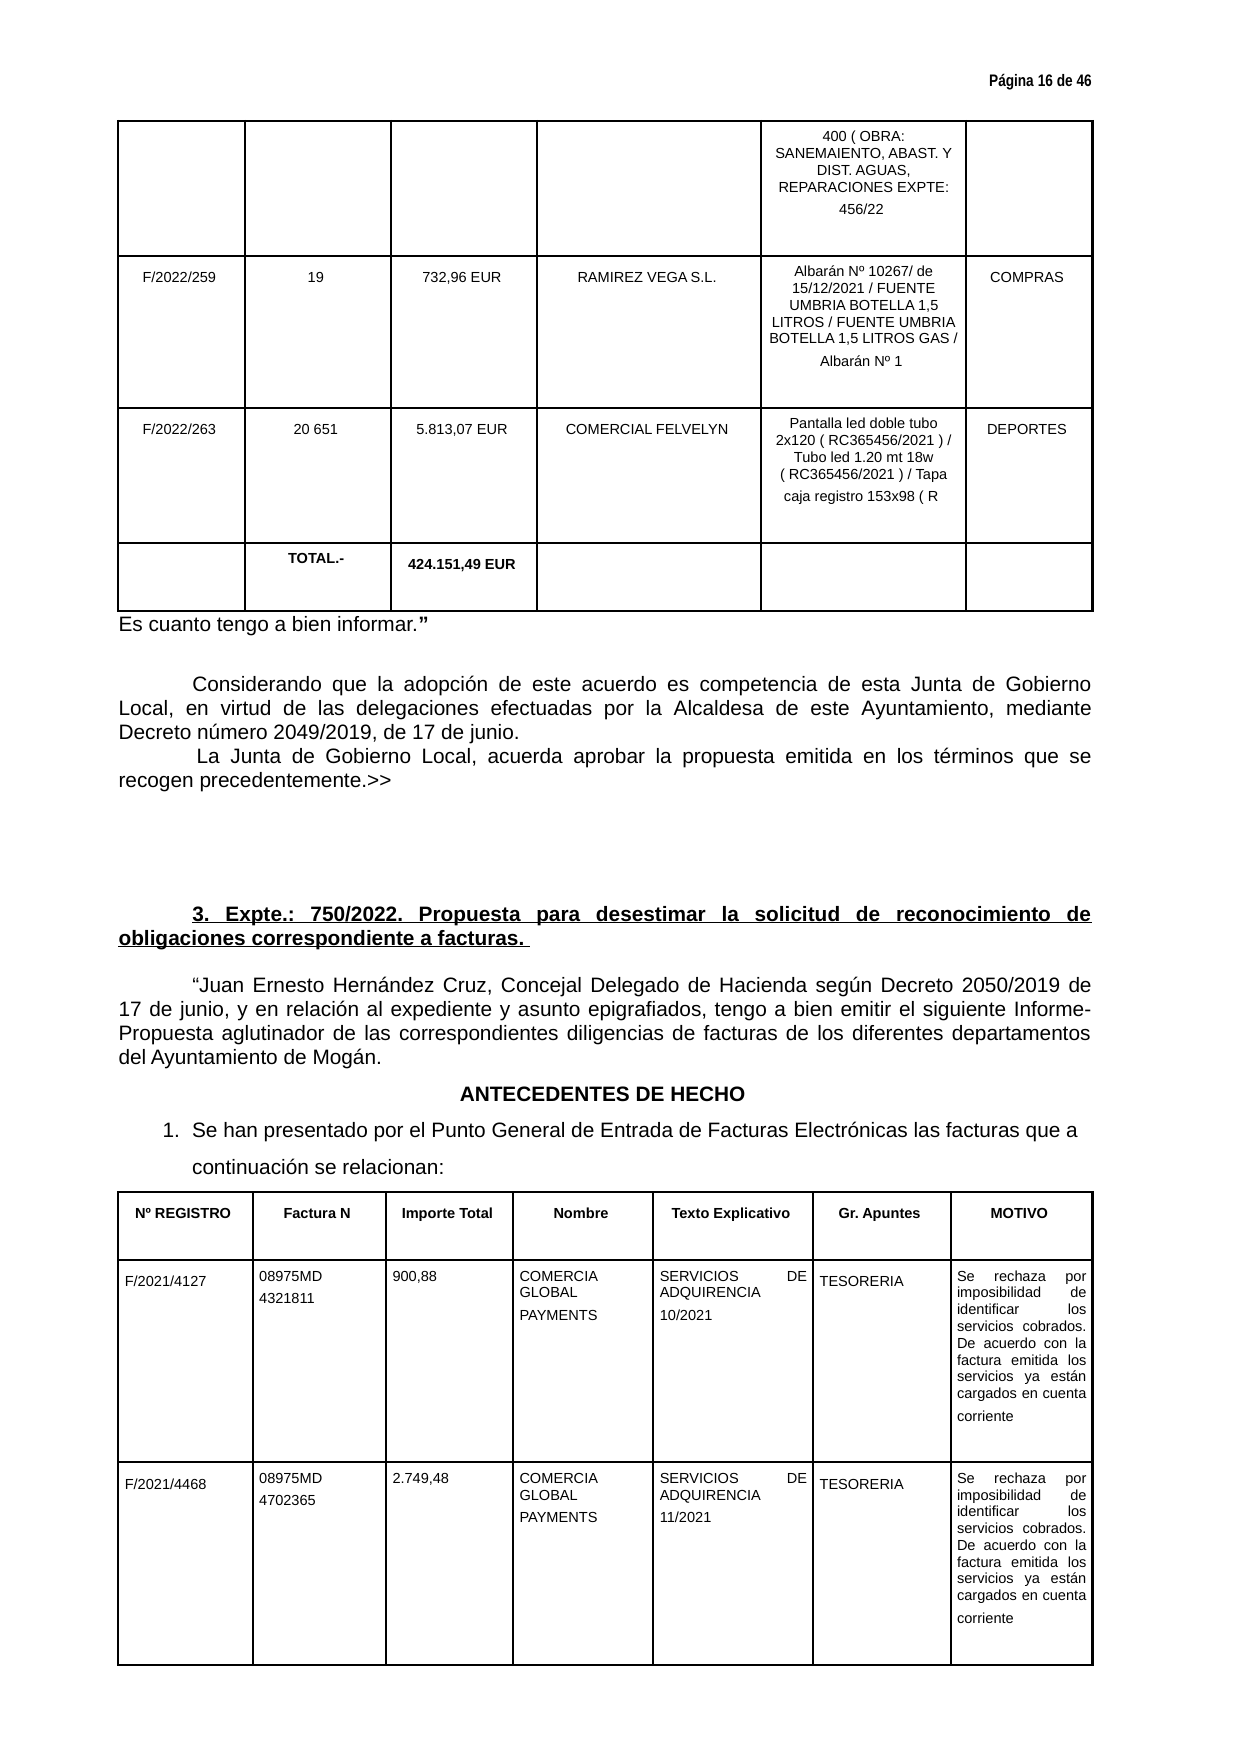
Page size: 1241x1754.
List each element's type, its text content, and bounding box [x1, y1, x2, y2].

table_cell [967, 544, 1091, 610]
table_cell 424.151,49 EUR [392, 544, 536, 610]
text Considerando que la adopción de este acuerdo es competencia de esta Junta de Gobierno Local, en virtud de las delegaciones efectuadas por la Alcaldesa de este Ayuntamiento, mediante Decreto número 2049/2019, de 17 de junio. [118, 672, 1092, 744]
table_header Texto Explicativo [654, 1193, 812, 1259]
table_cell COMERCIA GLOBAL PAYMENTS [514, 1261, 652, 1461]
table_header MOTIVO [952, 1193, 1091, 1259]
table_cell [119, 122, 244, 255]
table_cell Pantalla led doble tubo 2x120 ( RC365456/2021 ) / Tubo led 1.20 mt 18w ( RC365456/2021 ) / Tapa caja registro 153x98 ( R [762, 409, 965, 542]
table_cell COMPRAS [967, 257, 1091, 407]
table_cell 900,88 [387, 1261, 512, 1461]
table_cell [392, 122, 536, 255]
table_cell [538, 544, 760, 610]
table_cell COMERCIAL FELVELYN [538, 409, 760, 542]
table_cell [762, 544, 965, 610]
table_header Nombre [514, 1193, 652, 1259]
table_cell 400 ( OBRA: SANEMAIENTO, ABAST. Y DIST. AGUAS, REPARACIONES EXPTE: 456/22 [762, 122, 965, 255]
text Es cuanto tengo a bien informar.” [118, 612, 1092, 636]
table_cell TOTAL.- [246, 544, 390, 610]
table_cell Albarán Nº 10267/ de 15/12/2021 / FUENTE UMBRIA BOTELLA 1,5 LITROS / FUENTE UMBRIA BOTELLA 1,5 LITROS GAS / Albarán Nº 1 [762, 257, 965, 407]
table_cell [246, 122, 390, 255]
table_cell 732,96 EUR [392, 257, 536, 407]
table_cell F/2021/4468 [119, 1463, 252, 1663]
table_cell 5.813,07 EUR [392, 409, 536, 542]
table_header Gr. Apuntes [814, 1193, 950, 1259]
table_cell SERVICIOS DE ADQUIRENCIA 10/2021 [654, 1261, 812, 1461]
table_cell TESORERIA [814, 1463, 950, 1663]
text 3. Expte.: 750/2022. Propuesta para desestimar la solicitud de reconocimiento de obligaciones correspondiente a facturas. [118, 901, 1092, 949]
table_cell F/2021/4127 [119, 1261, 252, 1461]
list continuación se relacionan: [162, 1154, 1092, 1178]
table_cell SERVICIOS DE ADQUIRENCIA 11/2021 [654, 1463, 812, 1663]
text ANTECEDENTES DE HECHO [118, 1082, 1092, 1106]
table_cell Se rechaza por imposibilidad de identificar los servicios cobrados. De acuerdo con la factura emitida los servicios ya están cargados en cuenta corriente [952, 1463, 1091, 1663]
table_cell TESORERIA [814, 1261, 950, 1461]
table_cell 08975MD 4321811 [254, 1261, 385, 1461]
table_cell 20 651 [246, 409, 390, 542]
list Se han presentado por el Punto General de Entrada de Facturas Electrónicas las facturas que a [162, 1118, 1092, 1142]
table_cell [119, 544, 244, 610]
table_header Importe Total [387, 1193, 512, 1259]
table_cell 19 [246, 257, 390, 407]
table_cell 2.749,48 [387, 1463, 512, 1663]
table_cell [538, 122, 760, 255]
table_cell [967, 122, 1091, 255]
table_cell F/2022/259 [119, 257, 244, 407]
table_cell DEPORTES [967, 409, 1091, 542]
table_cell COMERCIA GLOBAL PAYMENTS [514, 1463, 652, 1663]
table_cell 08975MD 4702365 [254, 1463, 385, 1663]
table_cell Se rechaza por imposibilidad de identificar los servicios cobrados. De acuerdo con la factura emitida los servicios ya están cargados en cuenta corriente [952, 1261, 1091, 1461]
table_header Nº REGISTRO [119, 1193, 252, 1259]
text “Juan Ernesto Hernández Cruz, Concejal Delegado de Hacienda según Decreto 2050/2019 de 17 de junio, y en relación al expediente y asunto epigrafiados, tengo a bien emitir el siguiente Informe-Propuesta aglutinador de las correspondientes diligencias de facturas de los diferentes departamentos del Ayuntamiento de Mogán. [118, 973, 1092, 1069]
text La Junta de Gobierno Local, acuerda aprobar la propuesta emitida en los términos que se recogen precedentemente.>> [118, 744, 1092, 792]
table_cell RAMIREZ VEGA S.L. [538, 257, 760, 407]
table_header Factura N [254, 1193, 385, 1259]
table_cell F/2022/263 [119, 409, 244, 542]
